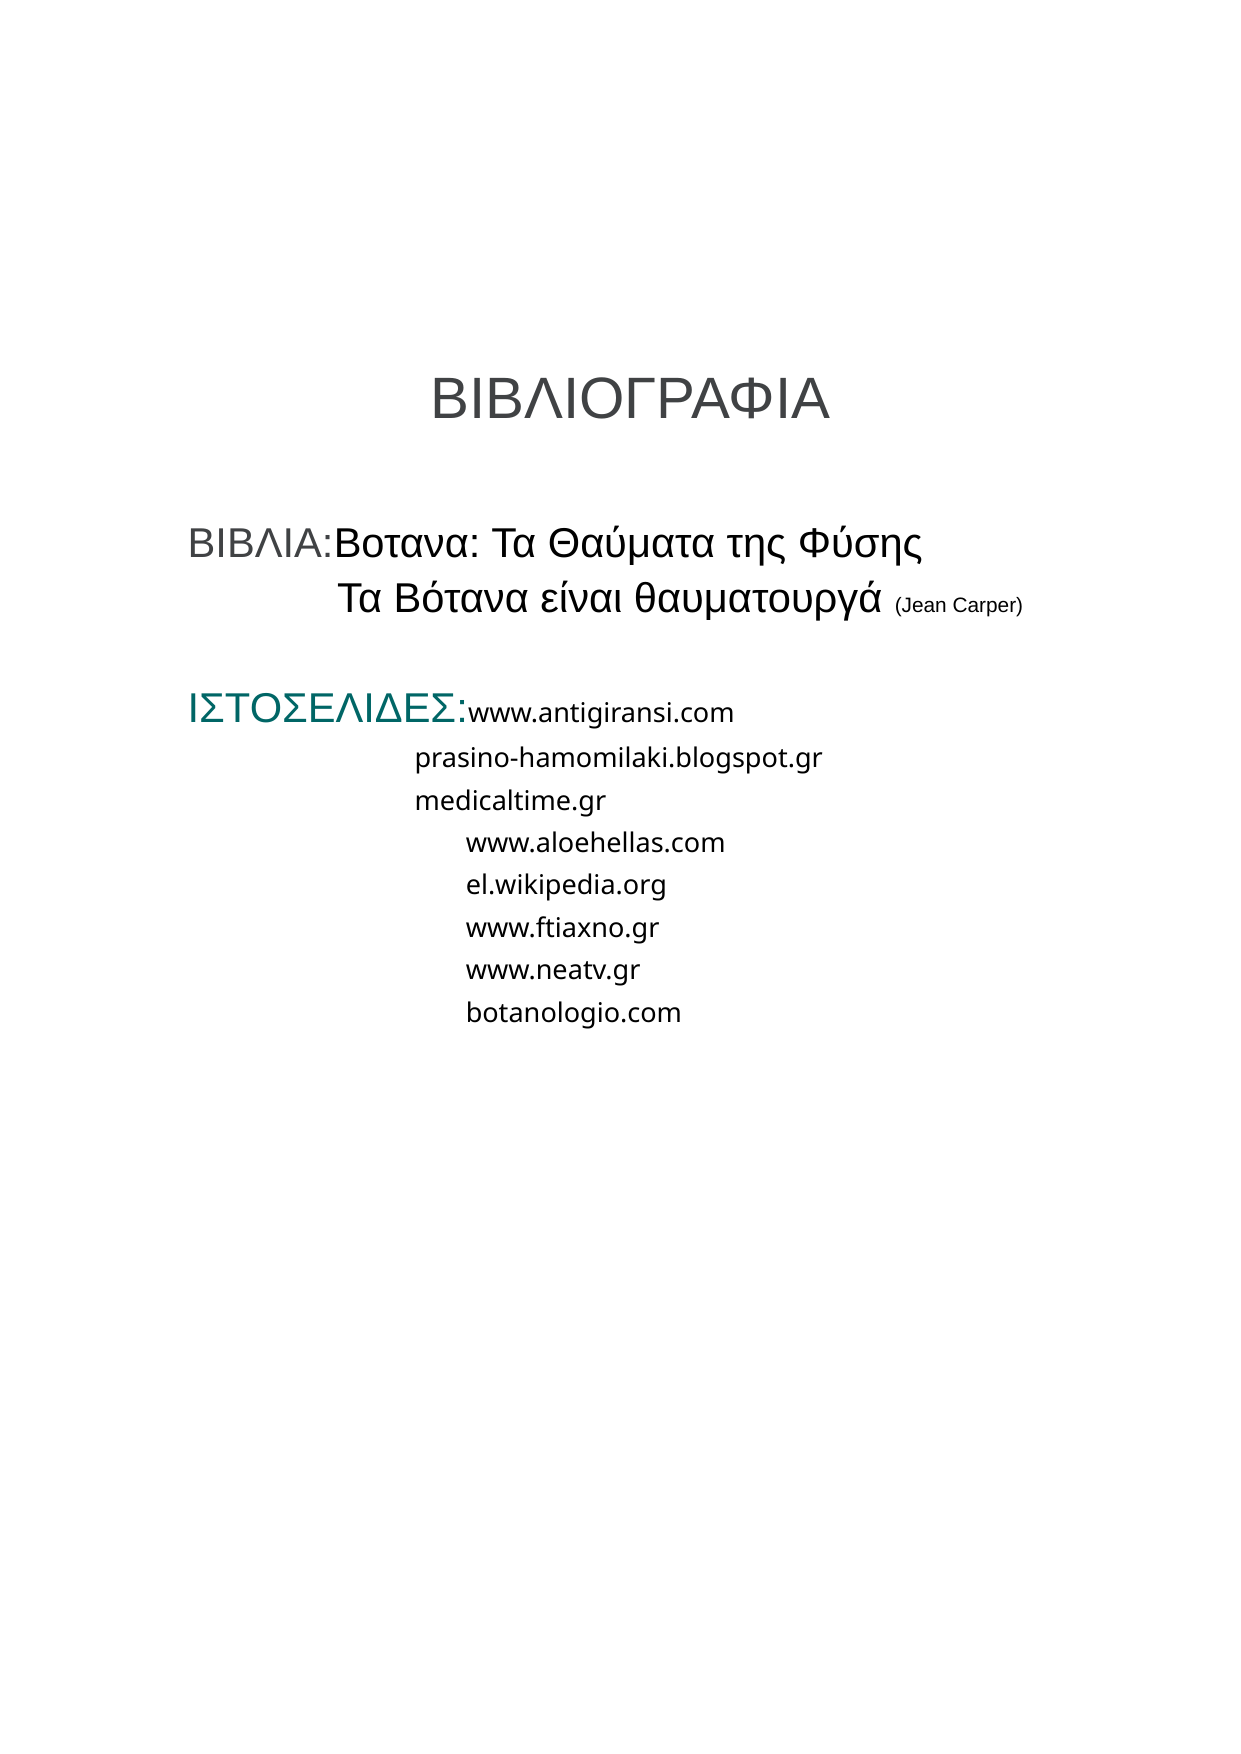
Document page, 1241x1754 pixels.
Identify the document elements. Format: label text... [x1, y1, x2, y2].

text ΙΣΤΟΣΕΛΙΔΕΣ:www.antigiransi.com [187, 683, 1053, 731]
text Τα Βότανα είναι θαυματουργά (Jean Carper) [187, 573, 1053, 621]
text www.neatv.gr [187, 951, 1053, 987]
text el.wikipedia.org [187, 866, 1053, 903]
text medicaltime.gr [187, 781, 1053, 818]
text prasino-hamomilaki.blogspot.gr [187, 739, 1053, 776]
text ΒΙΒΛΙΟΓΡΑΦΙΑ [187, 364, 1053, 431]
text ΒΙΒΛΙΑ:Βοτανα: Τα Θαύματα της Φύσης [187, 518, 1053, 566]
text www.aloehellas.com [187, 823, 1053, 860]
text botanologio.com [187, 993, 1053, 1030]
text www.ftiaxno.gr [187, 908, 1053, 945]
